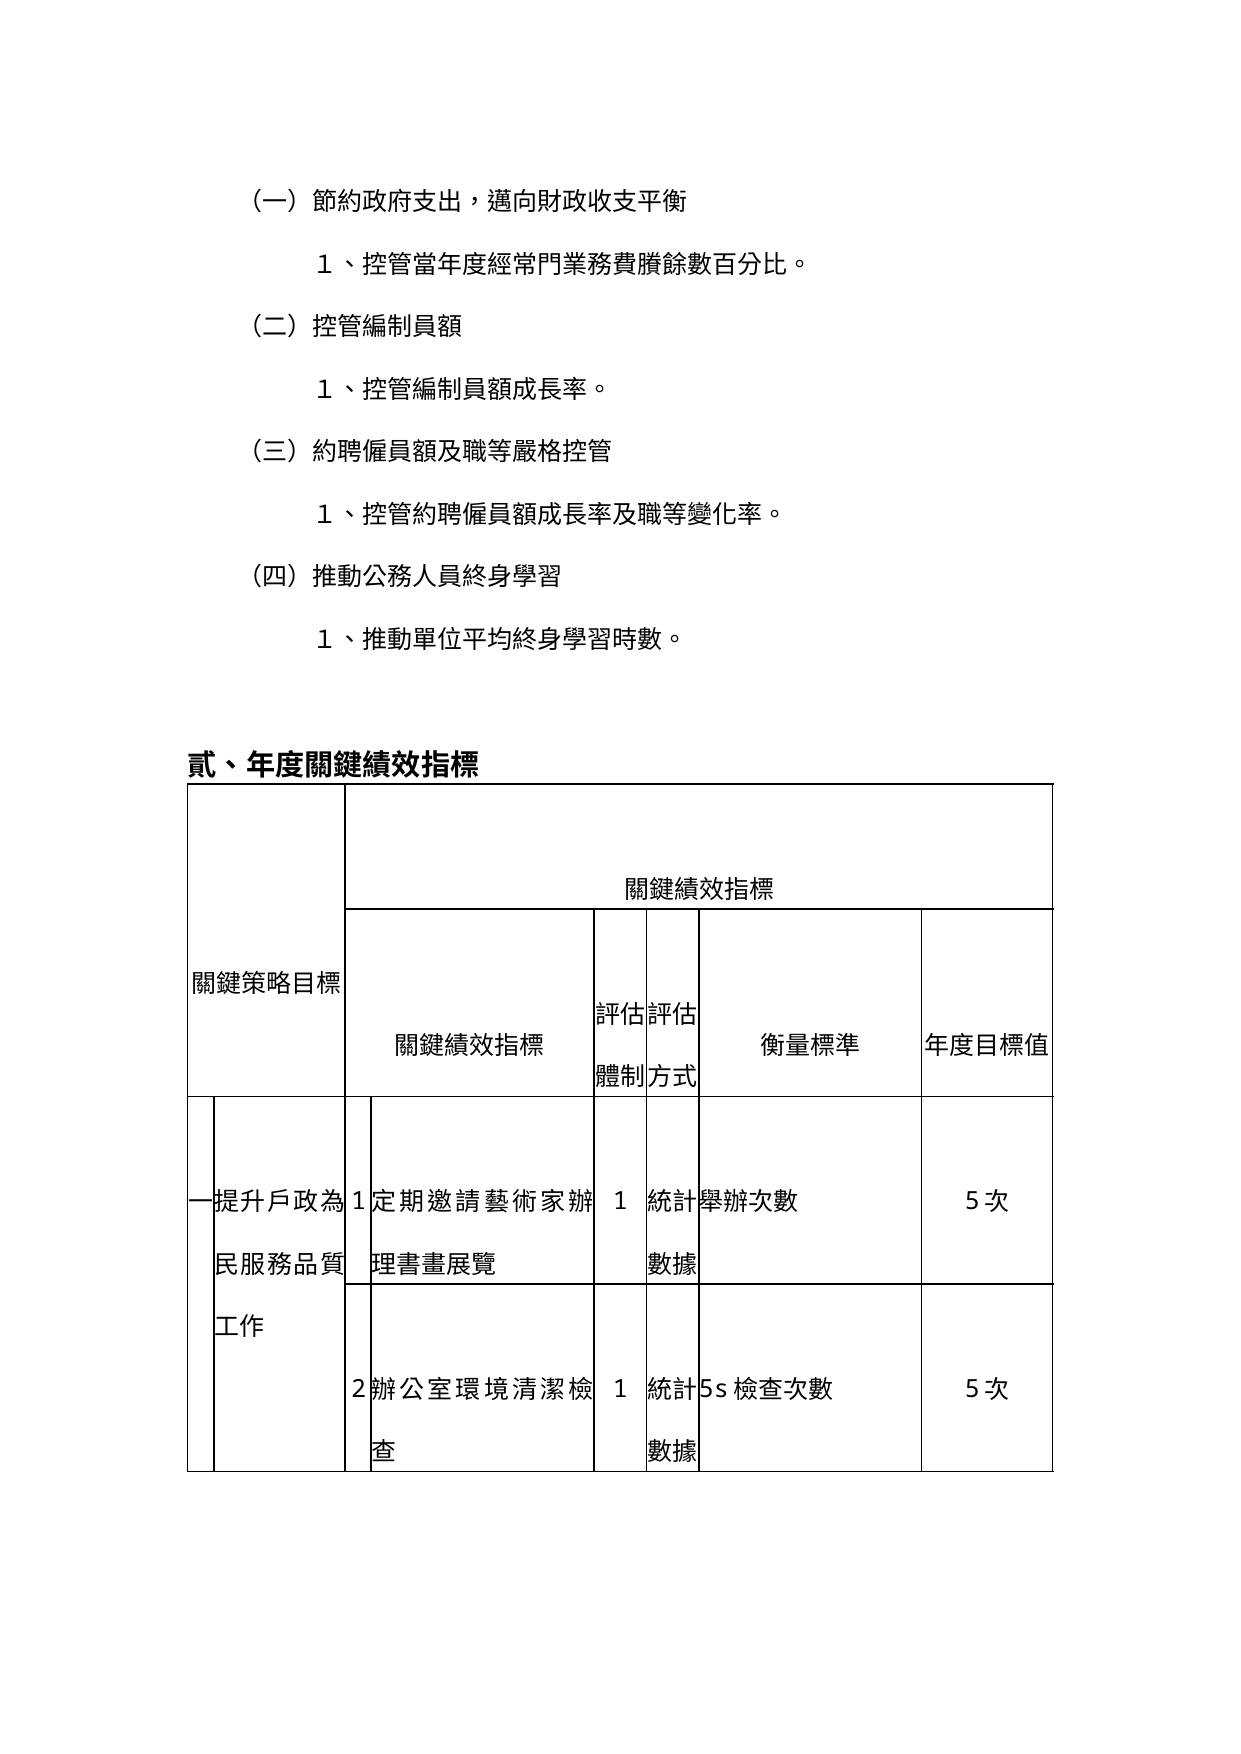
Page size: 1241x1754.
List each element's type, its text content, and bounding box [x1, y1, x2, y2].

text １、控管編制員額成長率。 [312, 346, 1053, 408]
table_cell 評估 方式 [647, 910, 698, 1096]
table_header 關鍵策略目標 [188, 785, 344, 1096]
table_cell 辦公室環境清潔檢查 [372, 1285, 593, 1471]
table_cell 評估 體制 [595, 910, 646, 1096]
table_cell 1 [346, 1097, 370, 1283]
table_cell 定期邀請藝術家辦理書畫展覽 [372, 1097, 593, 1283]
text １、控管當年度經常門業務費賸餘數百分比。 [312, 221, 1053, 283]
text １、推動單位平均終身學習時數。 [312, 596, 1053, 658]
table_cell 5次 [922, 1097, 1052, 1283]
text （四）推動公務人員終身學習 [237, 533, 1053, 596]
table_cell 關鍵績效指標 [346, 910, 593, 1096]
table_cell 5s檢查次數 [700, 1285, 921, 1471]
table_cell 統計數據 [647, 1285, 698, 1471]
text （一）節約政府支出，邁向財政收支平衡 [237, 158, 1053, 221]
table_cell 1 [595, 1285, 646, 1471]
text １、控管約聘僱員額成長率及職等變化率。 [312, 471, 1053, 533]
table_cell 1 [595, 1097, 646, 1283]
text 貳、年度關鍵績效指標 [187, 721, 1053, 783]
table_cell 一 [188, 1097, 213, 1471]
text （三）約聘僱員額及職等嚴格控管 [237, 408, 1053, 471]
table_cell 舉辦次數 [700, 1097, 921, 1283]
table_cell 年度目標值 [922, 910, 1052, 1096]
table_cell 統計數據 [647, 1097, 698, 1283]
table_header 關鍵績效指標 [346, 785, 1052, 908]
table_cell 衡量標準 [700, 910, 921, 1096]
table_cell 2 [346, 1285, 370, 1471]
table_cell 提升戶政為民服務品質工作 [215, 1097, 344, 1471]
text （二）控管編制員額 [237, 283, 1053, 346]
table_cell 5次 [922, 1285, 1052, 1471]
